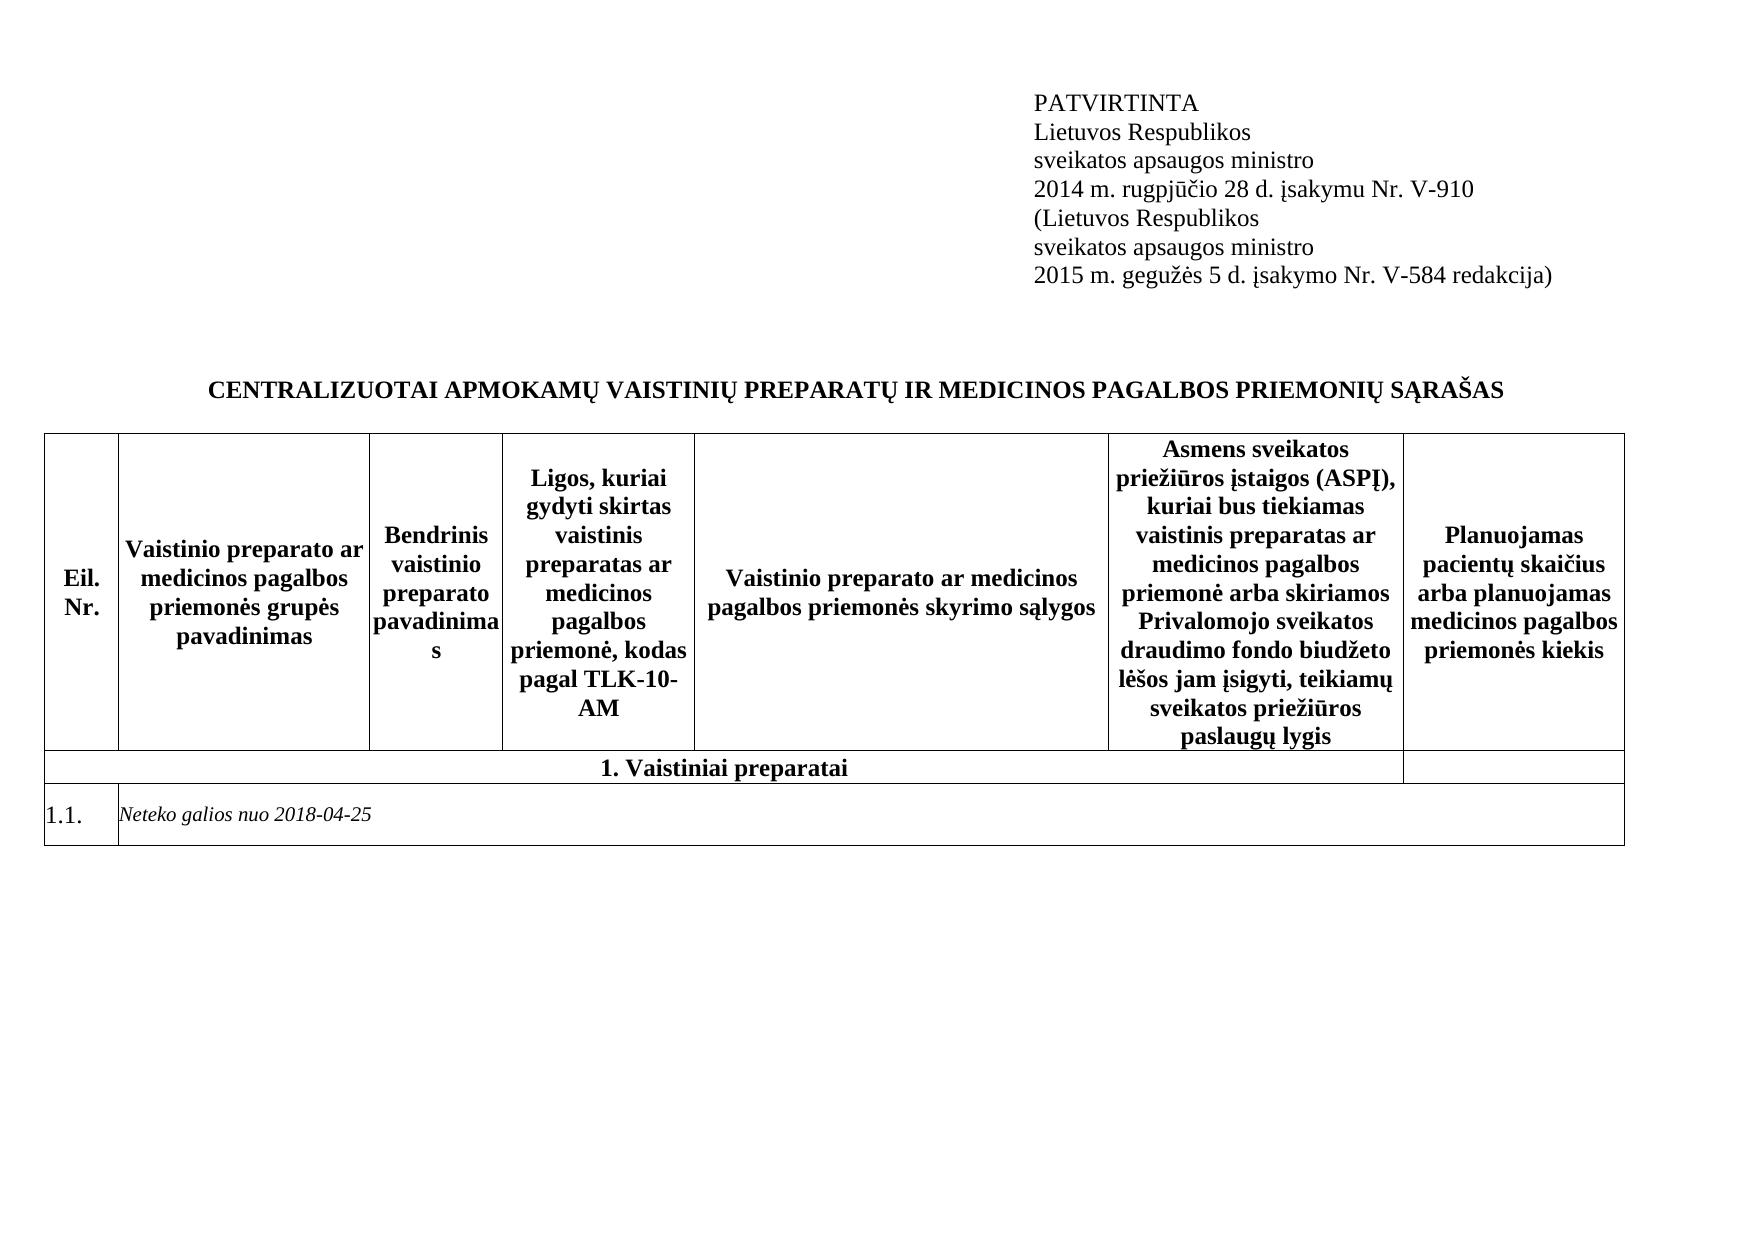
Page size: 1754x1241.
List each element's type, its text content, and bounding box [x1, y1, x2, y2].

table_header Planuojamas pacientų skaičius arba planuojamas medicinos pagalbos priemonės kiekis [1404, 434, 1624, 750]
text Lietuvos Respublikos [44, 117, 1668, 145]
table_header [1648, 433, 1654, 750]
table_header Eil. Nr. [45, 434, 118, 750]
text CENTRALIZUOTAI APMOKAMŲ VAISTINIŲ PREPARATŲ IR MEDICINOS PAGALBOS PRIEMONIŲ SĄRAŠAS [44, 375, 1668, 404]
table_header Bendrinis vaistinio preparato pavadinimas [370, 434, 502, 750]
text 2015 m. gegužės 5 d. įsakymo Nr. V-584 redakcija) [44, 260, 1668, 289]
table_header Vaistinio preparato ar medicinos pagalbos priemonės grupės pavadinimas [119, 434, 369, 750]
table_cell 1. Vaistiniai preparatai [45, 751, 1403, 783]
table_header Vaistinio preparato ar medicinos pagalbos priemonės skyrimo sąlygos [695, 434, 1108, 750]
text 2014 m. rugpjūčio 28 d. įsakymu Nr. V-910 [44, 174, 1668, 203]
table_header Asmens sveikatos priežiūros įstaigos (ASPĮ), kuriai bus tiekiamas vaistinis preparatas ar medicinos pagalbos priemonė arba skiriamos Privalomojo sveikatos draudimo fondo biudžeto lėšos jam įsigyti, teikiamų sveikatos priežiūros paslaugų lygis [1109, 434, 1403, 750]
table_cell [1625, 750, 1648, 783]
text sveikatos apsaugos ministro [44, 145, 1668, 174]
table_cell Neteko galios nuo 2018-04-25 [119, 784, 1624, 844]
table_cell 1.1. [45, 784, 118, 844]
text (Lietuvos Respublikos [44, 203, 1668, 232]
table_cell [1625, 783, 1648, 844]
table_header Ligos, kuriai gydyti skirtas vaistinis preparatas ar medicinos pagalbos priemonė, kodas pagal TLK-10-AM [503, 434, 694, 750]
text sveikatos apsaugos ministro [44, 232, 1668, 260]
table_cell [1648, 783, 1654, 844]
table_header [1625, 433, 1648, 750]
table_cell [1404, 751, 1624, 783]
text PATVIRTINTA [44, 88, 1668, 117]
table_cell [1648, 750, 1654, 783]
